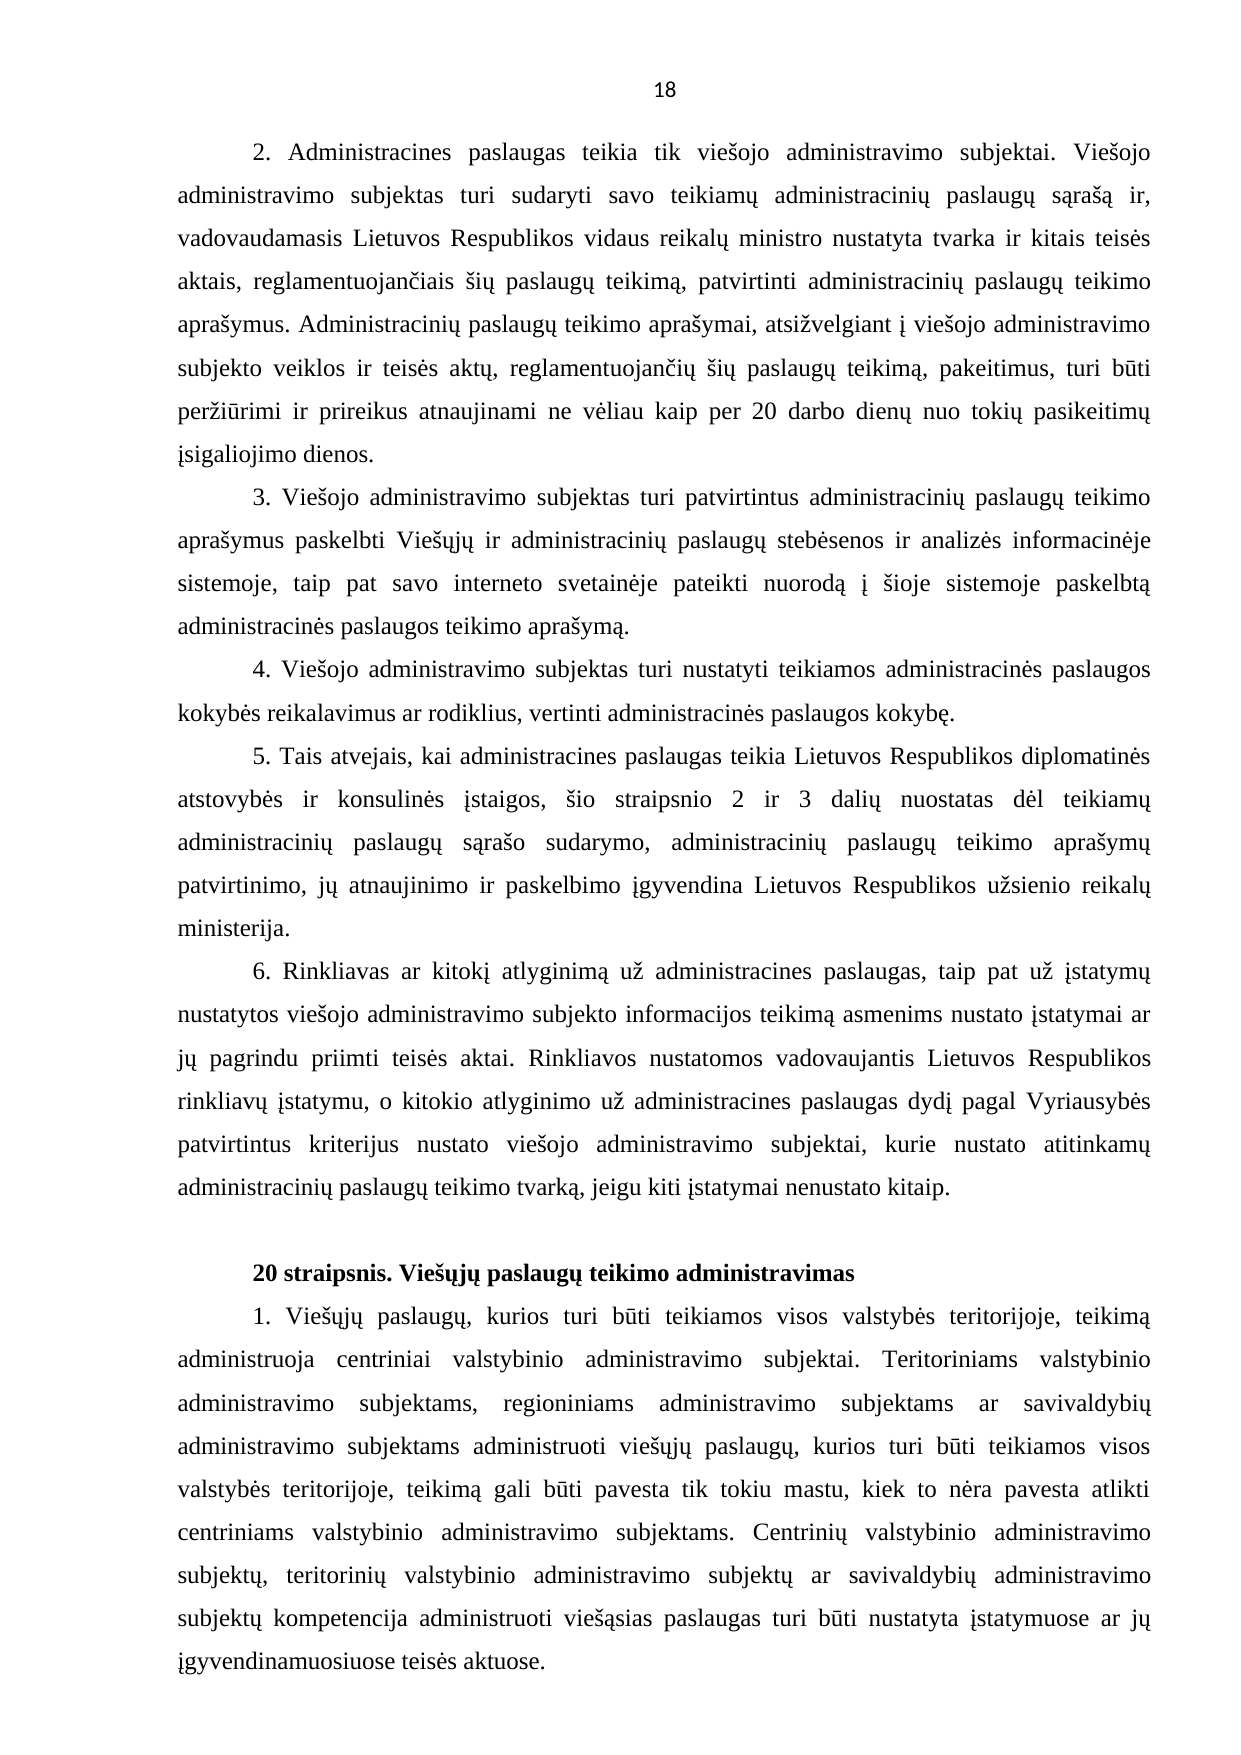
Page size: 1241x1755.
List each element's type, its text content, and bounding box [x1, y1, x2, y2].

text 2. Administracines paslaugas teikia tik viešojo administravimo subjektai. Viešojo administravimo subjektas turi sudaryti savo teikiamų administracinių paslaugų sąrašą ir, vadovaudamasis Lietuvos Respublikos vidaus reikalų ministro nustatyta tvarka ir kitais teisės aktais, reglamentuojančiais šių paslaugų teikimą, patvirtinti administracinių paslaugų teikimo aprašymus. Administracinių paslaugų teikimo aprašymai, atsižvelgiant į viešojo administravimo subjekto veiklos ir teisės aktų, reglamentuojančių šių paslaugų teikimą, pakeitimus, turi būti peržiūrimi ir prireikus atnaujinami ne vėliau kaip per 20 darbo dienų nuo tokių pasikeitimų įsigaliojimo dienos. [177, 137, 1152, 468]
text 20 straipsnis. Viešųjų paslaugų teikimo administravimas [177, 1258, 1152, 1287]
text 6. Rinkliavas ar kitokį atlyginimą už administracines paslaugas, taip pat už įstatymų nustatytos viešojo administravimo subjekto informacijos teikimą asmenims nustato įstatymai ar jų pagrindu priimti teisės aktai. Rinkliavos nustatomos vadovaujantis Lietuvos Respublikos rinkliavų įstatymu, o kitokio atlyginimo už administracines paslaugas dydį pagal Vyriausybės patvirtintus kriterijus nustato viešojo administravimo subjektai, kurie nustato atitinkamų administracinių paslaugų teikimo tvarką, jeigu kiti įstatymai nenustato kitaip. [177, 956, 1152, 1201]
text 3. Viešojo administravimo subjektas turi patvirtintus administracinių paslaugų teikimo aprašymus paskelbti Viešųjų ir administracinių paslaugų stebėsenos ir analizės informacinėje sistemoje, taip pat savo interneto svetainėje pateikti nuorodą į šioje sistemoje paskelbtą administracinės paslaugos teikimo aprašymą. [177, 482, 1152, 640]
text 5. Tais atvejais, kai administracines paslaugas teikia Lietuvos Respublikos diplomatinės atstovybės ir konsulinės įstaigos, šio straipsnio 2 ir 3 dalių nuostatas dėl teikiamų administracinių paslaugų sąrašo sudarymo, administracinių paslaugų teikimo aprašymų patvirtinimo, jų atnaujinimo ir paskelbimo įgyvendina Lietuvos Respublikos užsienio reikalų ministerija. [177, 741, 1152, 942]
text 4. Viešojo administravimo subjektas turi nustatyti teikiamos administracinės paslaugos kokybės reikalavimus ar rodiklius, vertinti administracinės paslaugos kokybę. [177, 654, 1152, 726]
text 1. Viešųjų paslaugų, kurios turi būti teikiamos visos valstybės teritorijoje, teikimą administruoja centriniai valstybinio administravimo subjektai. Teritoriniams valstybinio administravimo subjektams, regioniniams administravimo subjektams ar savivaldybių administravimo subjektams administruoti viešųjų paslaugų, kurios turi būti teikiamos visos valstybės teritorijoje, teikimą gali būti pavesta tik tokiu mastu, kiek to nėra pavesta atlikti centriniams valstybinio administravimo subjektams. Centrinių valstybinio administravimo subjektų, teritorinių valstybinio administravimo subjektų ar savivaldybių administravimo subjektų kompetencija administruoti viešąsias paslaugas turi būti nustatyta įstatymuose ar jų įgyvendinamuosiuose teisės aktuose. [177, 1301, 1152, 1675]
